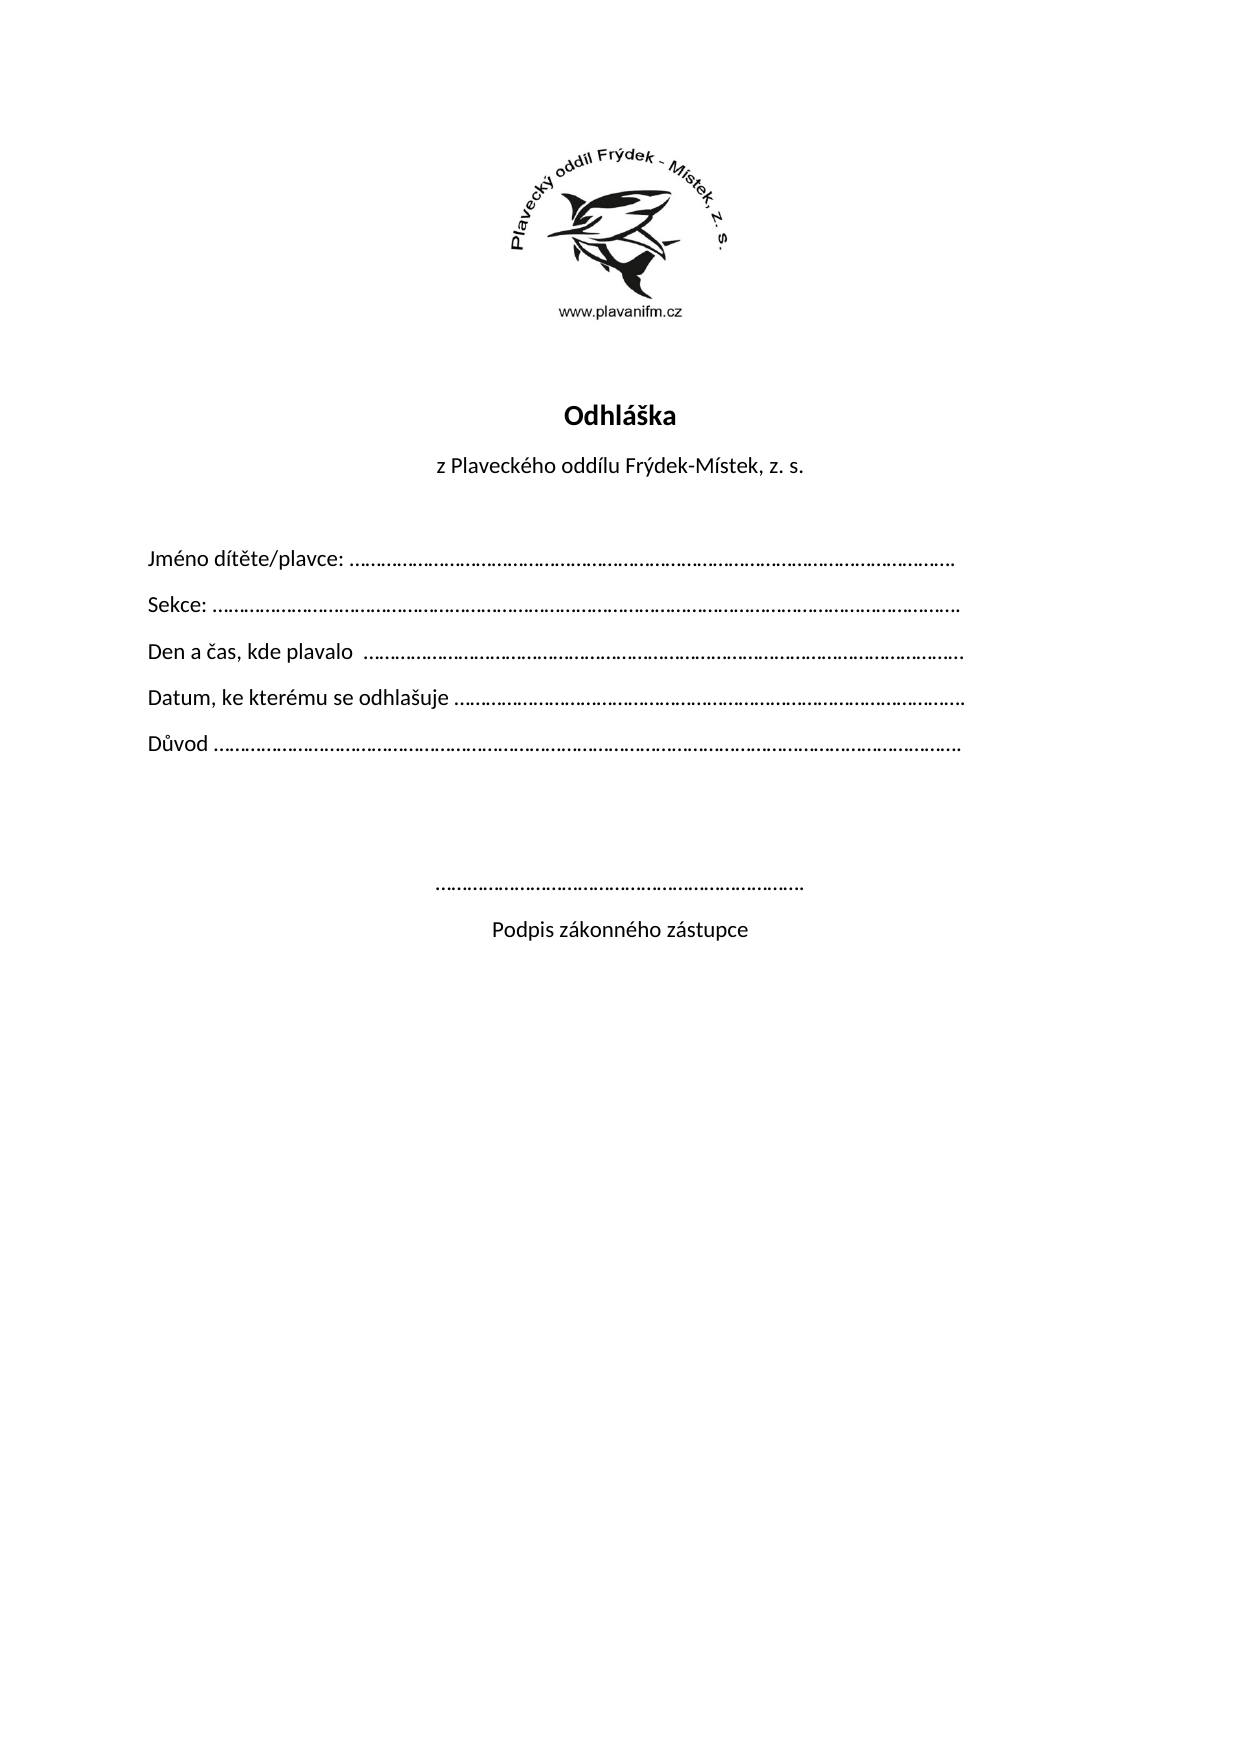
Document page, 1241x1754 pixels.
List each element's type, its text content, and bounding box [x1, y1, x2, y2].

text Datum, ke kterému se odhlašuje ……………………………………………………………………………………. [148, 683, 1093, 711]
text Den a čas, kde plavalo …………………………………………………………………………………………………… [148, 637, 1093, 665]
text Podpis zákonného zástupce [148, 915, 1093, 943]
text Odhláška [148, 397, 1093, 433]
text ……………………………………………………………. [148, 868, 1093, 897]
text Sekce: ……………………………………………………………………………………………………………………………. [148, 590, 1093, 618]
text Důvod ……………………………………………………………………………………………………………………………. [148, 729, 1093, 757]
text z Plaveckého oddílu Frýdek-Místek, z. s. [148, 451, 1093, 479]
text Jméno dítěte/plavce: ……………………………………………………………………………………………………. [148, 544, 1093, 572]
